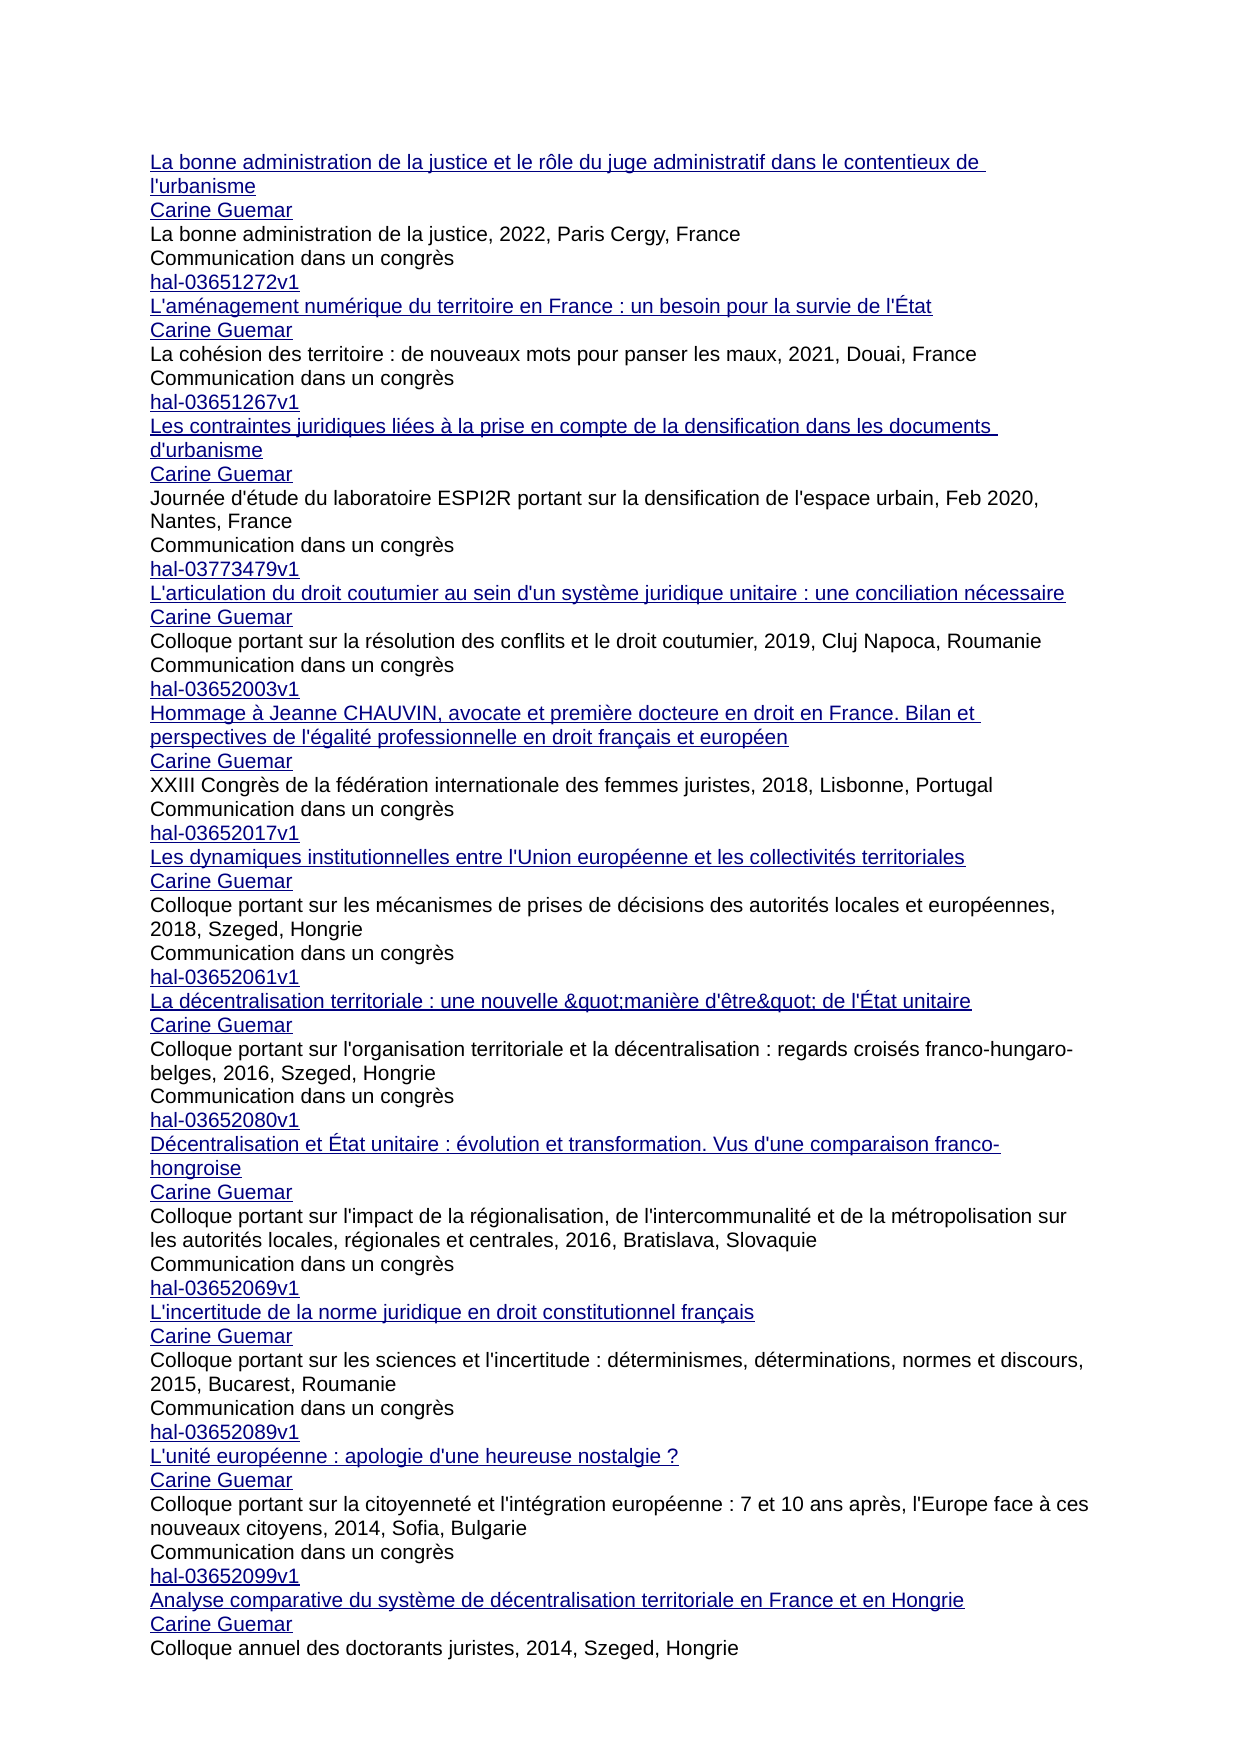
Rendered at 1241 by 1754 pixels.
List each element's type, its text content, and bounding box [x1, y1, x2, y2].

table_cell La bonne administration de la justice et le rôle du juge administratif dans le contentieux de l'urbanisme Carine Guemar La bonne administration de la justice, 2022, Paris Cergy, France Communication dans un congrès hal-03651272v1 [150, 150, 1090, 294]
table_cell Hommage à Jeanne CHAUVIN, avocate et première docteure en droit en France. Bilan et perspectives de l'égalité professionnelle en droit français et européen Carine Guemar XXIII Congrès de la fédération internationale des femmes juristes, 2018, Lisbonne, Portugal Communication dans un congrès hal-03652017v1 [150, 701, 1090, 845]
table_cell L'incertitude de la norme juridique en droit constitutionnel français Carine Guemar Colloque portant sur les sciences et l'incertitude : déterminismes, déterminations, normes et discours, 2015, Bucarest, Roumanie Communication dans un congrès hal-03652089v1 [150, 1300, 1090, 1444]
table_cell La décentralisation territoriale : une nouvelle &quot;manière d'être&quot; de l'État unitaire Carine Guemar Colloque portant sur l'organisation territoriale et la décentralisation : regards croisés franco-hungaro-belges, 2016, Szeged, Hongrie Communication dans un congrès hal-03652080v1 [150, 989, 1090, 1132]
table_cell Analyse comparative du système de décentralisation territoriale en France et en Hongrie Carine Guemar Colloque annuel des doctorants juristes, 2014, Szeged, Hongrie [150, 1588, 1090, 1659]
table_cell L'articulation du droit coutumier au sein d'un système juridique unitaire : une conciliation nécessaire Carine Guemar Colloque portant sur la résolution des conflits et le droit coutumier, 2019, Cluj Napoca, Roumanie Communication dans un congrès hal-03652003v1 [150, 581, 1090, 701]
table_cell L'aménagement numérique du territoire en France : un besoin pour la survie de l'État Carine Guemar La cohésion des territoire : de nouveaux mots pour panser les maux, 2021, Douai, France Communication dans un congrès hal-03651267v1 [150, 294, 1090, 413]
table_cell L'unité européenne : apologie d'une heureuse nostalgie ? Carine Guemar Colloque portant sur la citoyenneté et l'intégration européenne : 7 et 10 ans après, l'Europe face à ces nouveaux citoyens, 2014, Sofia, Bulgarie Communication dans un congrès hal-03652099v1 [150, 1444, 1090, 1587]
table_cell Les contraintes juridiques liées à la prise en compte de la densification dans les documents d'urbanisme Carine Guemar Journée d'étude du laboratoire ESPI2R portant sur la densification de l'espace urbain, Feb 2020, Nantes, France Communication dans un congrès hal-03773479v1 [150, 414, 1090, 581]
table_cell Les dynamiques institutionnelles entre l'Union européenne et les collectivités territoriales Carine Guemar Colloque portant sur les mécanismes de prises de décisions des autorités locales et européennes, 2018, Szeged, Hongrie Communication dans un congrès hal-03652061v1 [150, 845, 1090, 988]
table_cell Décentralisation et État unitaire : évolution et transformation. Vus d'une comparaison franco-hongroise Carine Guemar Colloque portant sur l'impact de la régionalisation, de l'intercommunalité et de la métropolisation sur les autorités locales, régionales et centrales, 2016, Bratislava, Slovaquie Communication dans un congrès hal-03652069v1 [150, 1132, 1090, 1300]
